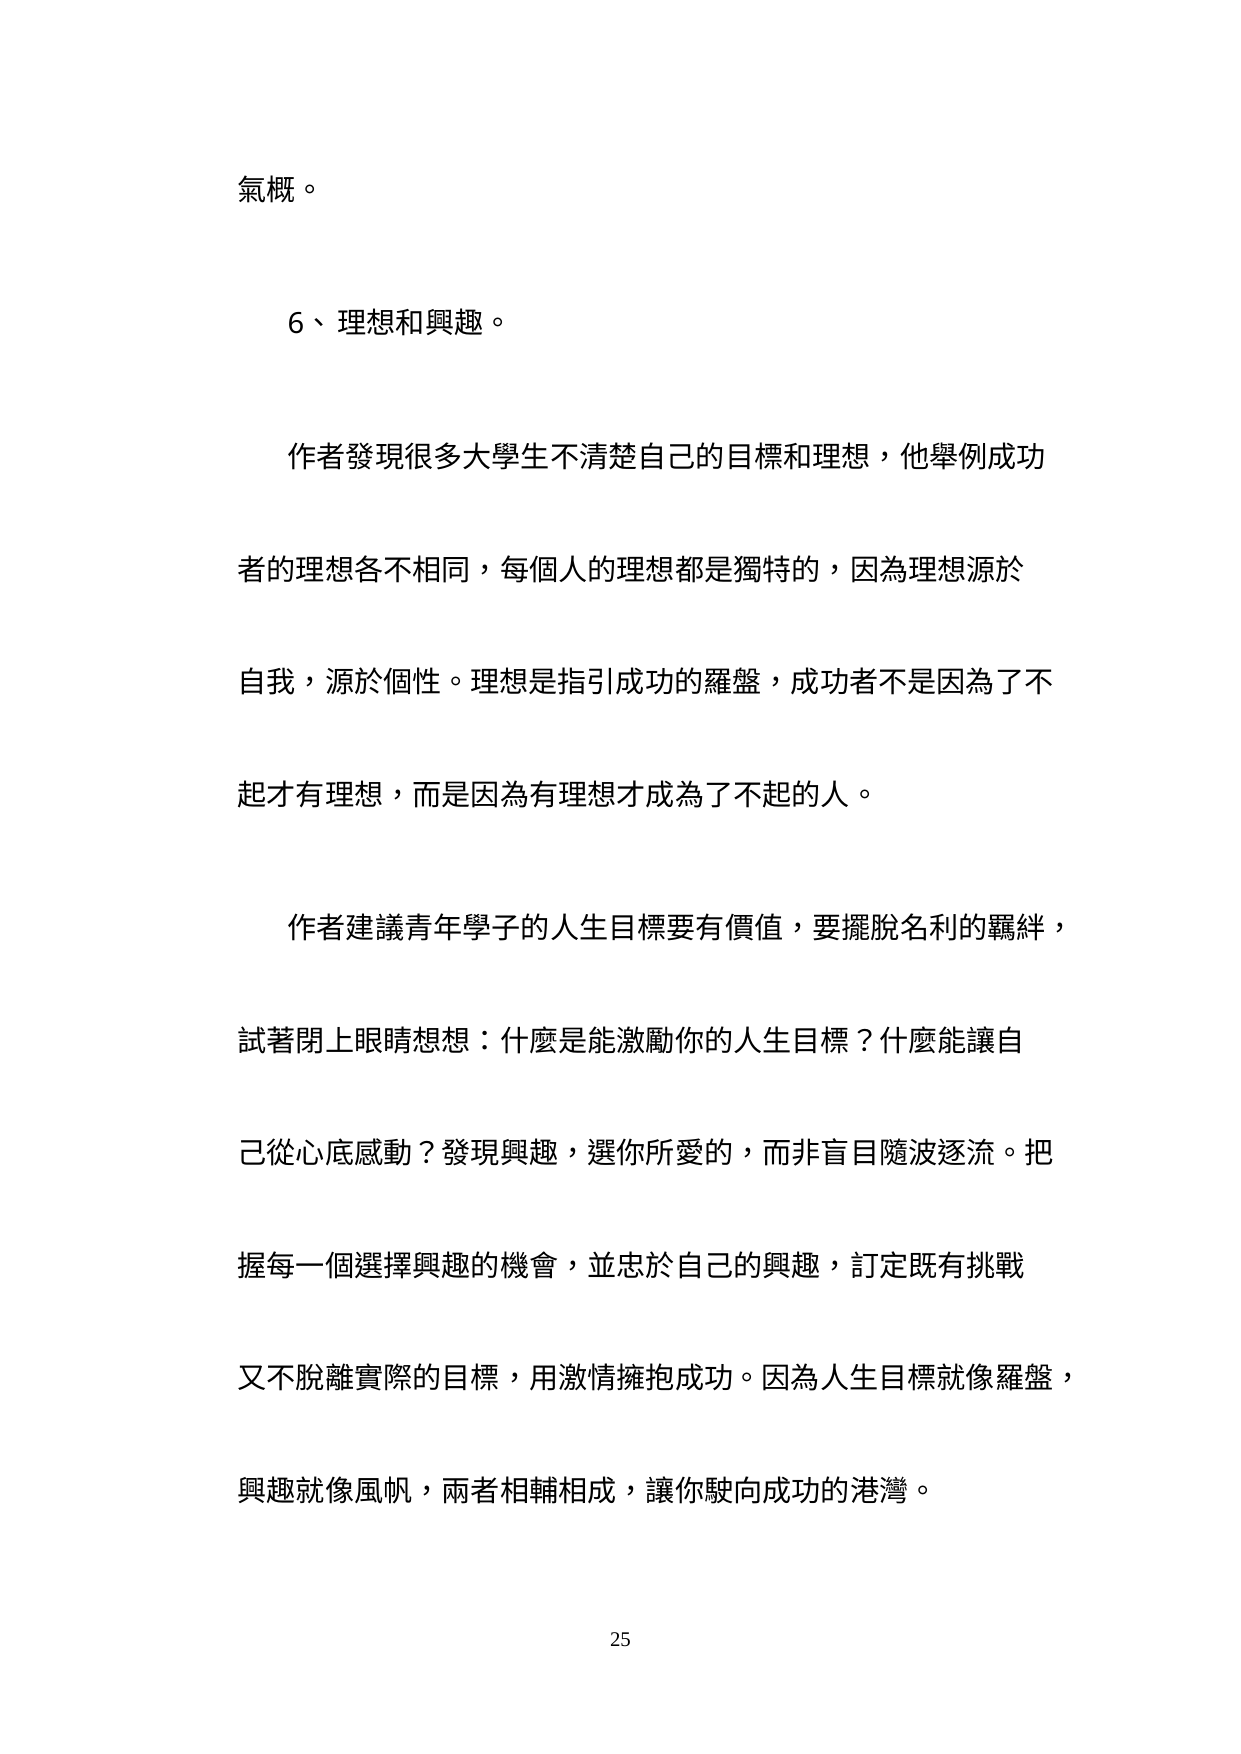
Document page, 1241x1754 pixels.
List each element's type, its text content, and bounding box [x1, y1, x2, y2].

text 作者發現很多大學生不清楚自己的目標和理想，他舉例成功者的理想各不相同，每個人的理想都是獨特的，因為理想源於自我，源於個性。理想是指引成功的羅盤，成功者不是因為了不起才有理想，而是因為有理想才成為了不起的人。 [237, 417, 1053, 830]
text 作者建議青年學子的人生目標要有價值，要擺脫名利的羈絆，試著閉上眼睛想想：什麼是能激勵你的人生目標？什麼能讓自己從心底感動？發現興趣，選你所愛的，而非盲目隨波逐流。把握每一個選擇興趣的機會，並忠於自己的興趣，訂定既有挑戰又不脫離實際的目標，用激情擁抱成功。因為人生目標就像羅盤，興趣就像風帆，兩者相輔相成，讓你駛向成功的港灣。 [237, 888, 1053, 1526]
text 作者強調既要有勇氣面對挑戰，改變那些我們可以改變的事，也要有足夠的胸懷去接受那些無法改變的事。接受自己、接受父母、接受環境，為自己而生活而不是怨天尤人；另外要以責人之心責己，以恕己之心恕人，懂得控制自己的情緒，並尊重別人不同的意見。胸懷可以讓人目光高遠，胸寬則能容、能容則眾歸、眾歸則才聚、才聚則業興，真正的成功者都擁有海納百川的胸襟和氣概。 [237, 150, 1053, 225]
list 理想和興趣。 [287, 284, 1053, 359]
